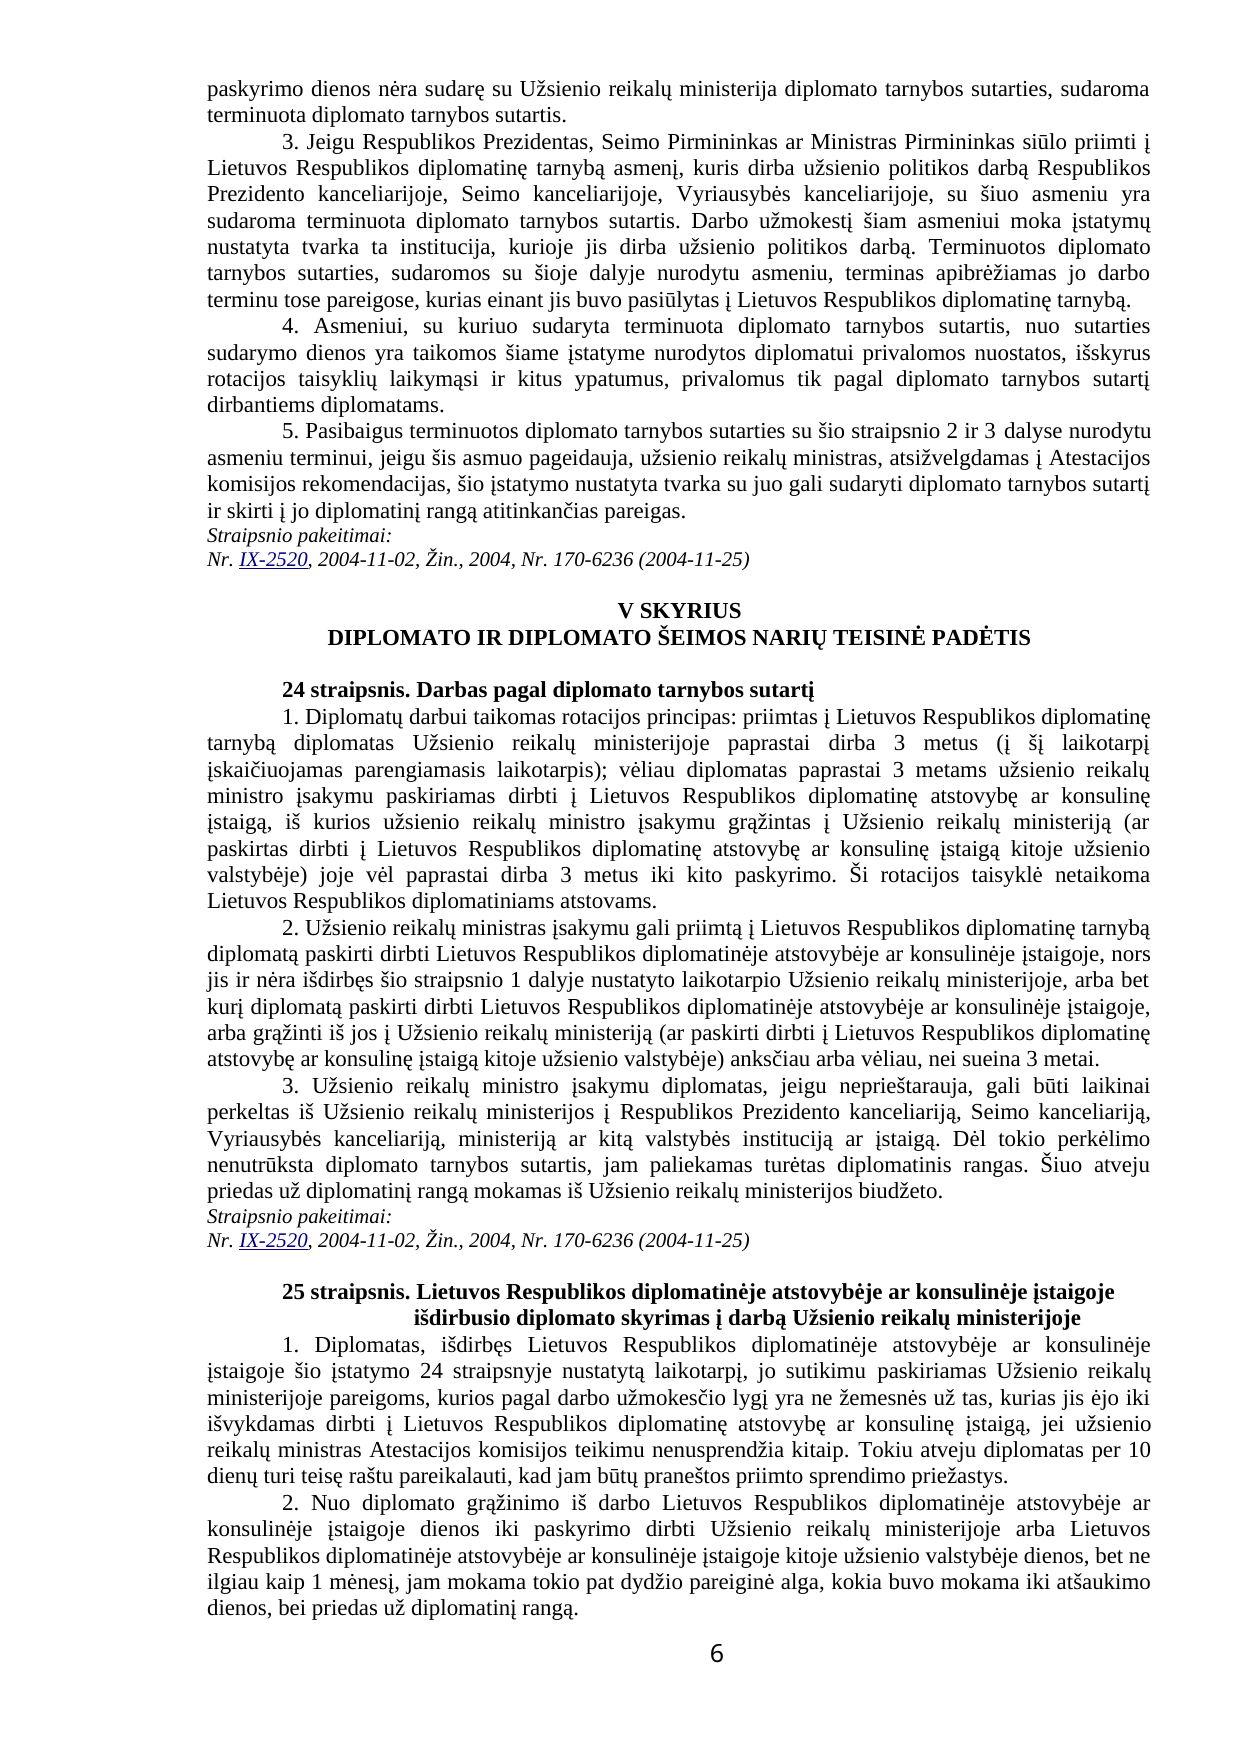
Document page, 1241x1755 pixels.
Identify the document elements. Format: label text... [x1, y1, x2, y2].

text 3. Užsienio reikalų ministro įsakymu diplomatas, jeigu neprieštarauja, gali būti laikinai perkeltas iš Užsienio reikalų ministerijos į Respublikos Prezidento kanceliariją, Seimo kanceliariją, Vyriausybės kanceliariją, ministeriją ar kitą valstybės instituciją ar įstaigą. Dėl tokio perkėlimo nenutrūksta diplomato tarnybos sutartis, jam paliekamas turėtas diplomatinis rangas. Šiuo atveju priedas už diplomatinį rangą mokamas iš Užsienio reikalų ministerijos biudžeto. [207, 1072, 1152, 1204]
text 24 straipsnis. Darbas pagal diplomato tarnybos sutartį [207, 677, 1152, 703]
text 3. Jeigu Respublikos Prezidentas, Seimo Pirmininkas ar Ministras Pirmininkas siūlo priimti į Lietuvos Respublikos diplomatinę tarnybą asmenį, kuris dirba užsienio politikos darbą Respublikos Prezidento kanceliarijoje, Seimo kanceliarijoje, Vyriausybės kanceliarijoje, su šiuo asmeniu yra sudaroma terminuota diplomato tarnybos sutartis. Darbo užmokestį šiam asmeniui moka įstatymų nustatyta tvarka ta institucija, kurioje jis dirba užsienio politikos darbą. Terminuotos diplomato tarnybos sutarties, sudaromos su šioje dalyje nurodytu asmeniu, terminas apibrėžiamas jo darbo terminu tose pareigose, kurias einant jis buvo pasiūlytas į Lietuvos Respublikos diplomatinę tarnybą. [207, 128, 1152, 312]
text išdirbusio diplomato skyrimas į darbą Užsienio reikalų ministerijoje [413, 1304, 1152, 1331]
text Nr. IX-2520, 2004-11-02, Žin., 2004, Nr. 170-6236 (2004-11-25) [207, 1228, 1152, 1252]
text Straipsnio pakeitimai: [207, 523, 1152, 547]
text 2. Užsienio reikalų ministras įsakymu gali priimtą į Lietuvos Respublikos diplomatinę tarnybą diplomatą paskirti dirbti Lietuvos Respublikos diplomatinėje atstovybėje ar konsulinėje įstaigoje, nors jis ir nėra išdirbęs šio straipsnio 1 dalyje nustatyto laikotarpio Užsienio reikalų ministerijoje, arba bet kurį diplomatą paskirti dirbti Lietuvos Respublikos diplomatinėje atstovybėje ar konsulinėje įstaigoje, arba grąžinti iš jos į Užsienio reikalų ministeriją (ar paskirti dirbti į Lietuvos Respublikos diplomatinę atstovybę ar konsulinę įstaigą kitoje užsienio valstybėje) anksčiau arba vėliau, nei sueina 3 metai. [207, 914, 1152, 1072]
text 5. Pasibaigus terminuotos diplomato tarnybos sutarties su šio straipsnio 2 ir 3 dalyse nurodytu asmeniu terminui, jeigu šis asmuo pageidauja, užsienio reikalų ministras, atsižvelgdamas į Atestacijos komisijos rekomendacijas, šio įstatymo nustatyta tvarka su juo gali sudaryti diplomato tarnybos sutartį ir skirti į jo diplomatinį rangą atitinkančias pareigas. [207, 418, 1152, 523]
text Nr. IX-2520, 2004-11-02, Žin., 2004, Nr. 170-6236 (2004-11-25) [207, 547, 1152, 571]
text 4. Asmeniui, su kuriuo sudaryta terminuota diplomato tarnybos sutartis, nuo sutarties sudarymo dienos yra taikomos šiame įstatyme nurodytos diplomatui privalomos nuostatos, išskyrus rotacijos taisyklių laikymąsi ir kitus ypatumus, privalomus tik pagal diplomato tarnybos sutartį dirbantiems diplomatams. [207, 312, 1152, 418]
text V SKYRIUS [207, 597, 1152, 624]
text 1. Diplomatas, išdirbęs Lietuvos Respublikos diplomatinėje atstovybėje ar konsulinėje įstaigoje šio įstatymo 24 straipsnyje nustatytą laikotarpį, jo sutikimu paskiriamas Užsienio reikalų ministerijoje pareigoms, kurios pagal darbo užmokesčio lygį yra ne žemesnės už tas, kurias jis ėjo iki išvykdamas dirbti į Lietuvos Respublikos diplomatinę atstovybę ar konsulinę įstaigą, jei užsienio reikalų ministras Atestacijos komisijos teikimu nenusprendžia kitaip. Tokiu atveju diplomatas per 10 dienų turi teisę raštu pareikalauti, kad jam būtų praneštos priimto sprendimo priežastys. [207, 1331, 1152, 1489]
text 1. Diplomatų darbui taikomas rotacijos principas: priimtas į Lietuvos Respublikos diplomatinę tarnybą diplomatas Užsienio reikalų ministerijoje paprastai dirba 3 metus (į šį laikotarpį įskaičiuojamas parengiamasis laikotarpis); vėliau diplomatas paprastai 3 metams užsienio reikalų ministro įsakymu paskiriamas dirbti į Lietuvos Respublikos diplomatinę atstovybę ar konsulinę įstaigą, iš kurios užsienio reikalų ministro įsakymu grąžintas į Užsienio reikalų ministeriją (ar paskirtas dirbti į Lietuvos Respublikos diplomatinę atstovybę ar konsulinę įstaigą kitoje užsienio valstybėje) joje vėl paprastai dirba 3 metus iki kito paskyrimo. Ši rotacijos taisyklė netaikoma Lietuvos Respublikos diplomatiniams atstovams. [207, 703, 1152, 914]
text 25 straipsnis. Lietuvos Respublikos diplomatinėje atstovybėje ar konsulinėje įstaigoje [282, 1278, 1152, 1304]
text 2. Nuo diplomato grąžinimo iš darbo Lietuvos Respublikos diplomatinėje atstovybėje ar konsulinėje įstaigoje dienos iki paskyrimo dirbti Užsienio reikalų ministerijoje arba Lietuvos Respublikos diplomatinėje atstovybėje ar konsulinėje įstaigoje kitoje užsienio valstybėje dienos, bet ne ilgiau kaip 1 mėnesį, jam mokama tokio pat dydžio pareiginė alga, kokia buvo mokama iki atšaukimo dienos, bei priedas už diplomatinį rangą. [207, 1489, 1152, 1621]
text DIPLOMATO IR DIPLOMATO ŠEIMOS NARIŲ TEISINĖ PADĖTIS [207, 624, 1152, 650]
text Straipsnio pakeitimai: [207, 1204, 1152, 1228]
text paskyrimo dienos nėra sudarę su Užsienio reikalų ministerija diplomato tarnybos sutarties, sudaroma terminuota diplomato tarnybos sutartis. [207, 75, 1152, 128]
